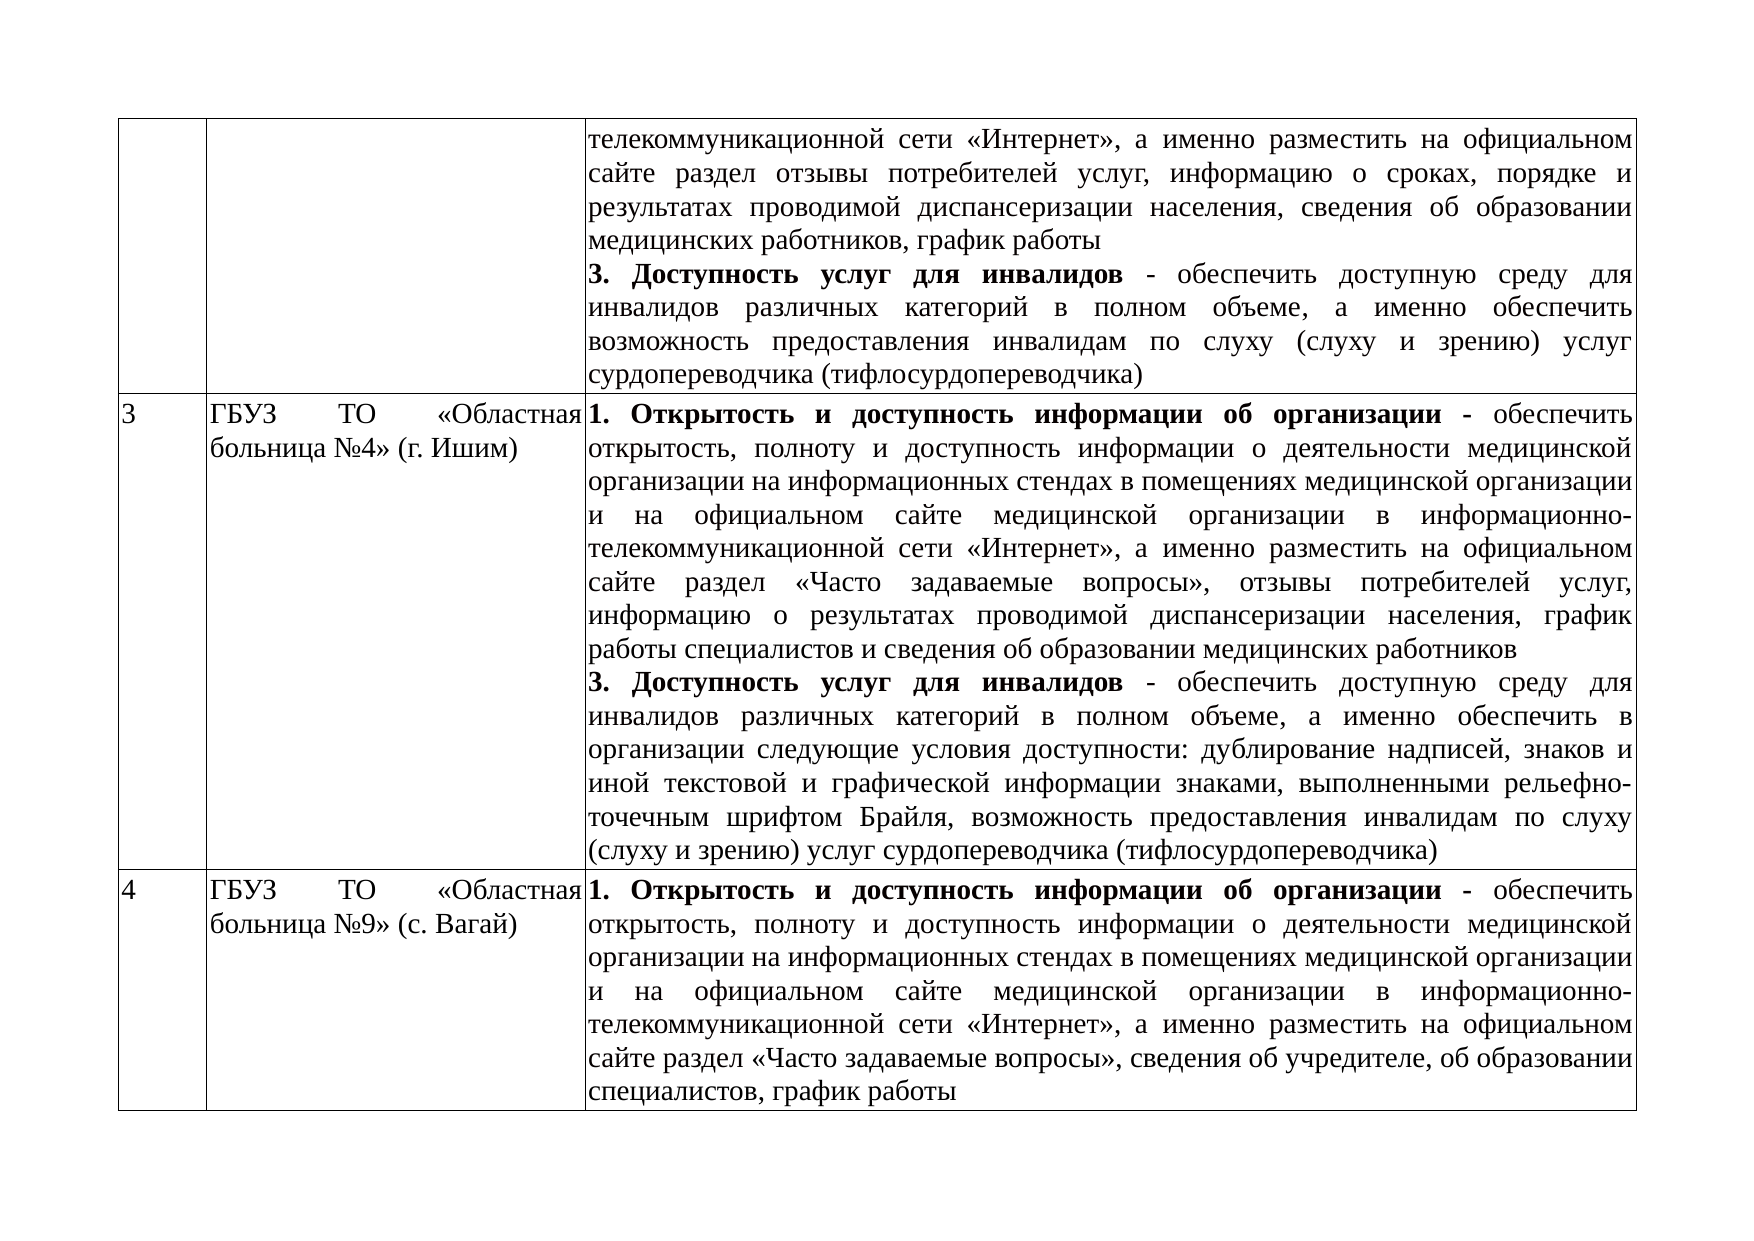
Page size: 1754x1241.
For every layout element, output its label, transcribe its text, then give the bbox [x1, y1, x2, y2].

table_cell телекоммуникационной сети «Интернет», а именно разместить на официальном сайте раздел отзывы потребителей услуг, информацию о сроках, порядке и результатах проводимой диспансеризации населения, сведения об образовании медицинских работников, график работы 3. Доступность услуг для инвалидов - обеспечить доступную среду для инвалидов различных категорий в полном объеме, а именно обеспечить возможность предоставления инвалидам по слуху (слуху и зрению) услуг сурдопереводчика (тифлосурдопереводчика) [586, 119, 1636, 393]
table_cell 1. Открытость и доступность информации об организации - обеспечить открытость, полноту и доступность информации о деятельности медицинской организации на информационных стендах в помещениях медицинской организации и на официальном сайте медицинской организации в информационно-телекоммуникационной сети «Интернет», а именно разместить на официальном сайте раздел «Часто задаваемые вопросы», отзывы потребителей услуг, информацию о результатах проводимой диспансеризации населения, график работы специалистов и сведения об образовании медицинских работников 3. Доступность услуг для инвалидов - обеспечить доступную среду для инвалидов различных категорий в полном объеме, а именно обеспечить в организации следующие условия доступности: дублирование надписей, знаков и иной текстовой и графической информации знаками, выполненными рельефно-точечным шрифтом Брайля, возможность предоставления инвалидам по слуху (слуху и зрению) услуг сурдопереводчика (тифлосурдопереводчика) [586, 394, 1636, 869]
table_cell ГБУЗ ТО «Областная больница №9» (с. Вагай) [207, 870, 585, 1110]
table_cell 3 [119, 394, 206, 869]
table_cell 1. Открытость и доступность информации об организации - обеспечить открытость, полноту и доступность информации о деятельности медицинской организации на информационных стендах в помещениях медицинской организации и на официальном сайте медицинской организации в информационно-телекоммуникационной сети «Интернет», а именно разместить на официальном сайте раздел «Часто задаваемые вопросы», сведения об учредителе, об образовании специалистов, график работы [586, 870, 1636, 1110]
table_cell ГБУЗ ТО «Областная больница №4» (г. Ишим) [207, 394, 585, 869]
table_cell [119, 119, 206, 393]
table_cell 4 [119, 870, 206, 1110]
table_cell [207, 119, 585, 393]
